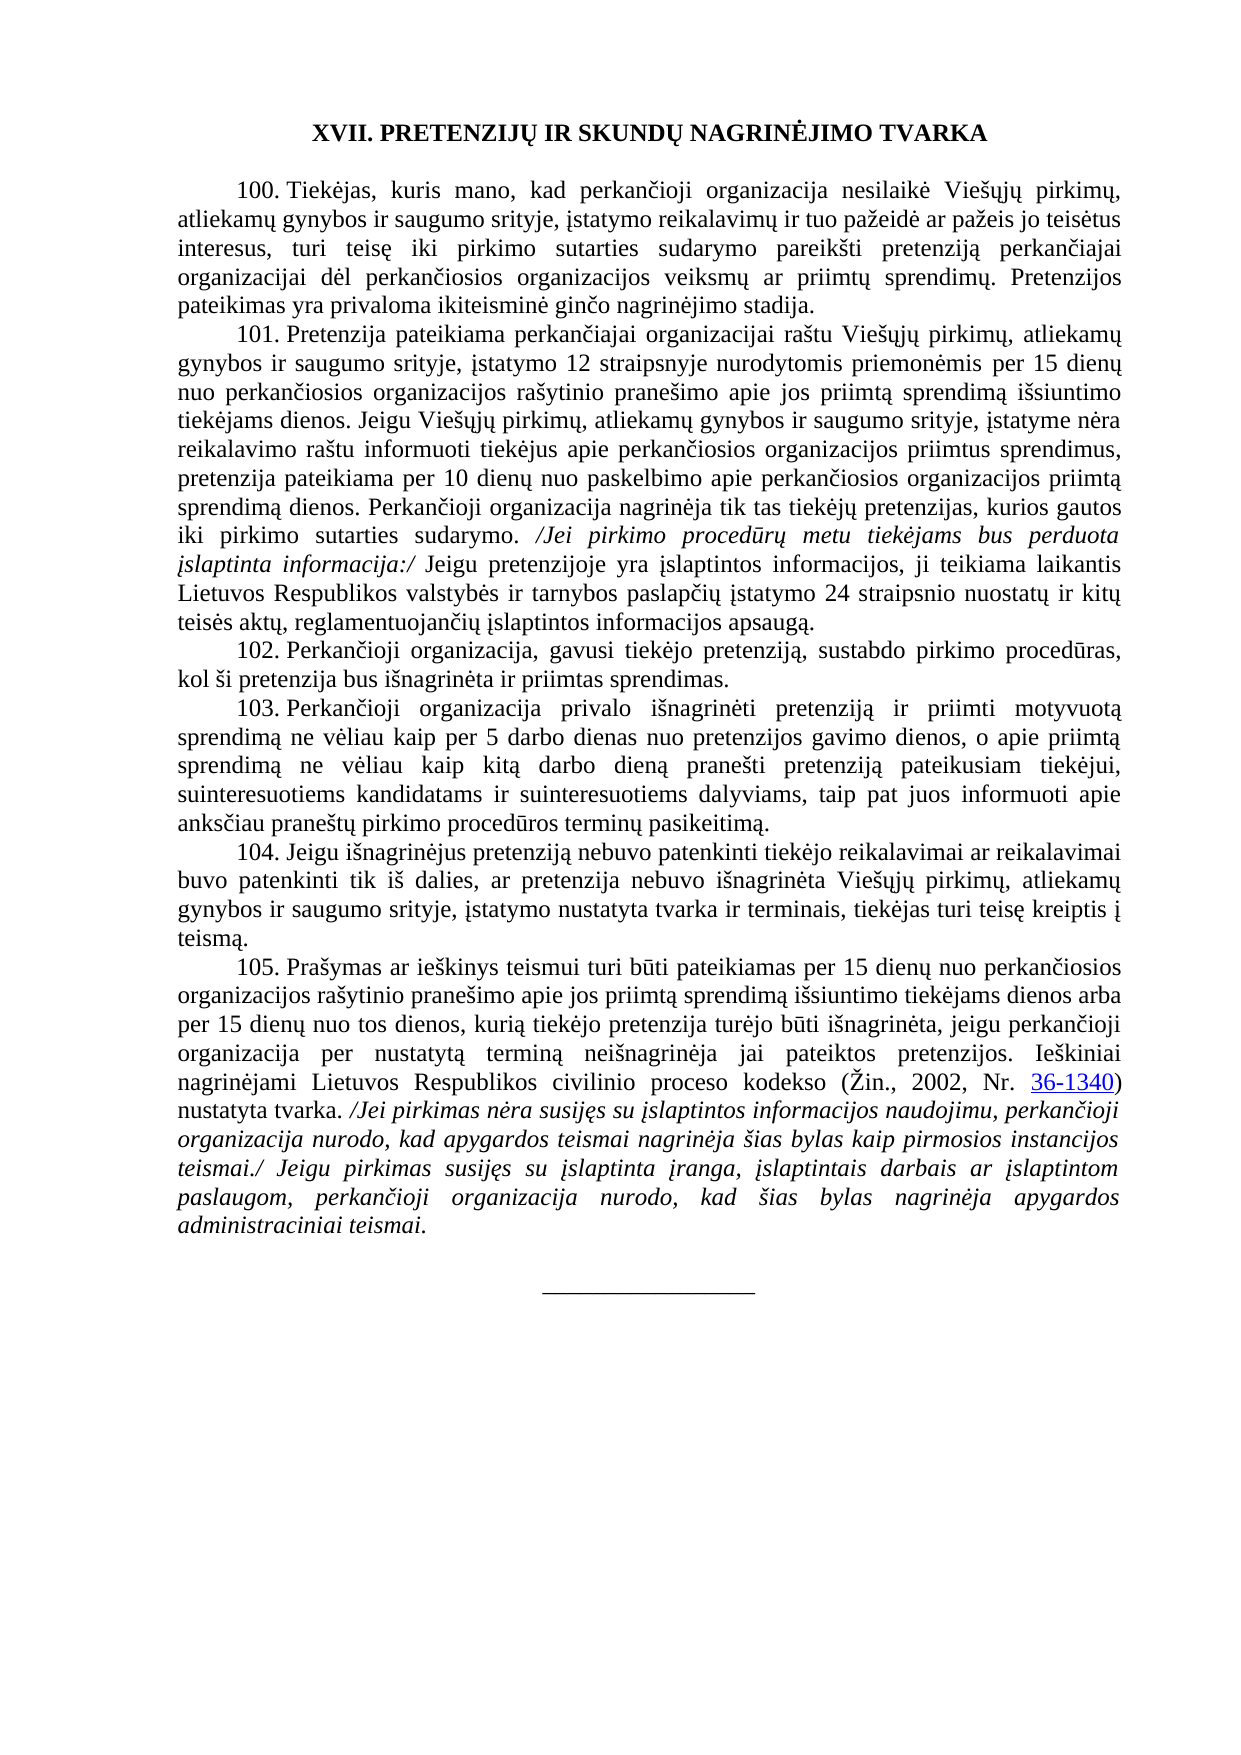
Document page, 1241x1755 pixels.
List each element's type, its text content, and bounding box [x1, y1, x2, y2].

text 101. Pretenzija pateikiama perkančiajai organizacijai raštu Viešųjų pirkimų, atliekamų gynybos ir saugumo srityje, įstatymo 12 straipsnyje nurodytomis priemonėmis per 15 dienų nuo perkančiosios organizacijos rašytinio pranešimo apie jos priimtą sprendimą išsiuntimo tiekėjams dienos. Jeigu Viešųjų pirkimų, atliekamų gynybos ir saugumo srityje, įstatyme nėra reikalavimo raštu informuoti tiekėjus apie perkančiosios organizacijos priimtus sprendimus, pretenzija pateikiama per 10 dienų nuo paskelbimo apie perkančiosios organizacijos priimtą sprendimą dienos. Perkančioji organizacija nagrinėja tik tas tiekėjų pretenzijas, kurios gautos iki pirkimo sutarties sudarymo. /Jei pirkimo procedūrų metu tiekėjams bus perduota įslaptinta informacija:/ Jeigu pretenzijoje yra įslaptintos informacijos, ji teikiama laikantis Lietuvos Respublikos valstybės ir tarnybos paslapčių įstatymo 24 straipsnio nuostatų ir kitų teisės aktų, reglamentuojančių įslaptintos informacijos apsaugą. [177, 319, 1122, 636]
text 102. Perkančioji organizacija, gavusi tiekėjo pretenziją, sustabdo pirkimo procedūras, kol ši pretenzija bus išnagrinėta ir priimtas sprendimas. [177, 636, 1122, 693]
text 100. Tiekėjas, kuris mano, kad perkančioji organizacija nesilaikė Viešųjų pirkimų, atliekamų gynybos ir saugumo srityje, įstatymo reikalavimų ir tuo pažeidė ar pažeis jo teisėtus interesus, turi teisę iki pirkimo sutarties sudarymo pareikšti pretenziją perkančiajai organizacijai dėl perkančiosios organizacijos veiksmų ar priimtų sprendimų. Pretenzijos pateikimas yra privaloma ikiteisminė ginčo nagrinėjimo stadija. [177, 176, 1122, 319]
text XVII. PRETENZIJŲ IR SKUNDŲ NAGRINĖJIMO TVARKA [177, 118, 1122, 147]
text 104. Jeigu išnagrinėjus pretenziją nebuvo patenkinti tiekėjo reikalavimai ar reikalavimai buvo patenkinti tik iš dalies, ar pretenzija nebuvo išnagrinėta Viešųjų pirkimų, atliekamų gynybos ir saugumo srityje, įstatymo nustatyta tvarka ir terminais, tiekėjas turi teisę kreiptis į teismą. [177, 837, 1122, 952]
text 105. Prašymas ar ieškinys teismui turi būti pateikiamas per 15 dienų nuo perkančiosios organizacijos rašytinio pranešimo apie jos priimtą sprendimą išsiuntimo tiekėjams dienos arba per 15 dienų nuo tos dienos, kurią tiekėjo pretenzija turėjo būti išnagrinėta, jeigu perkančioji organizacija per nustatytą terminą neišnagrinėja jai pateiktos pretenzijos. Ieškiniai nagrinėjami Lietuvos Respublikos civilinio proceso kodekso (Žin., 2002, Nr. 36-1340) nustatyta tvarka. /Jei pirkimas nėra susijęs su įslaptintos informacijos naudojimu, perkančioji organizacija nurodo, kad apygardos teismai nagrinėja šias bylas kaip pirmosios instancijos teismai./ Jeigu pirkimas susijęs su įslaptinta įranga, įslaptintais darbais ar įslaptintom paslaugom, perkančioji organizacija nurodo, kad šias bylas nagrinėja apygardos administraciniai teismai. [177, 952, 1122, 1239]
text 103. Perkančioji organizacija privalo išnagrinėti pretenziją ir priimti motyvuotą sprendimą ne vėliau kaip per 5 darbo dienas nuo pretenzijos gavimo dienos, o apie priimtą sprendimą ne vėliau kaip kitą darbo dieną pranešti pretenziją pateikusiam tiekėjui, suinteresuotiems kandidatams ir suinteresuotiems dalyviams, taip pat juos informuoti apie anksčiau praneštų pirkimo procedūros terminų pasikeitimą. [177, 693, 1122, 837]
text _________________ [177, 1268, 1122, 1297]
